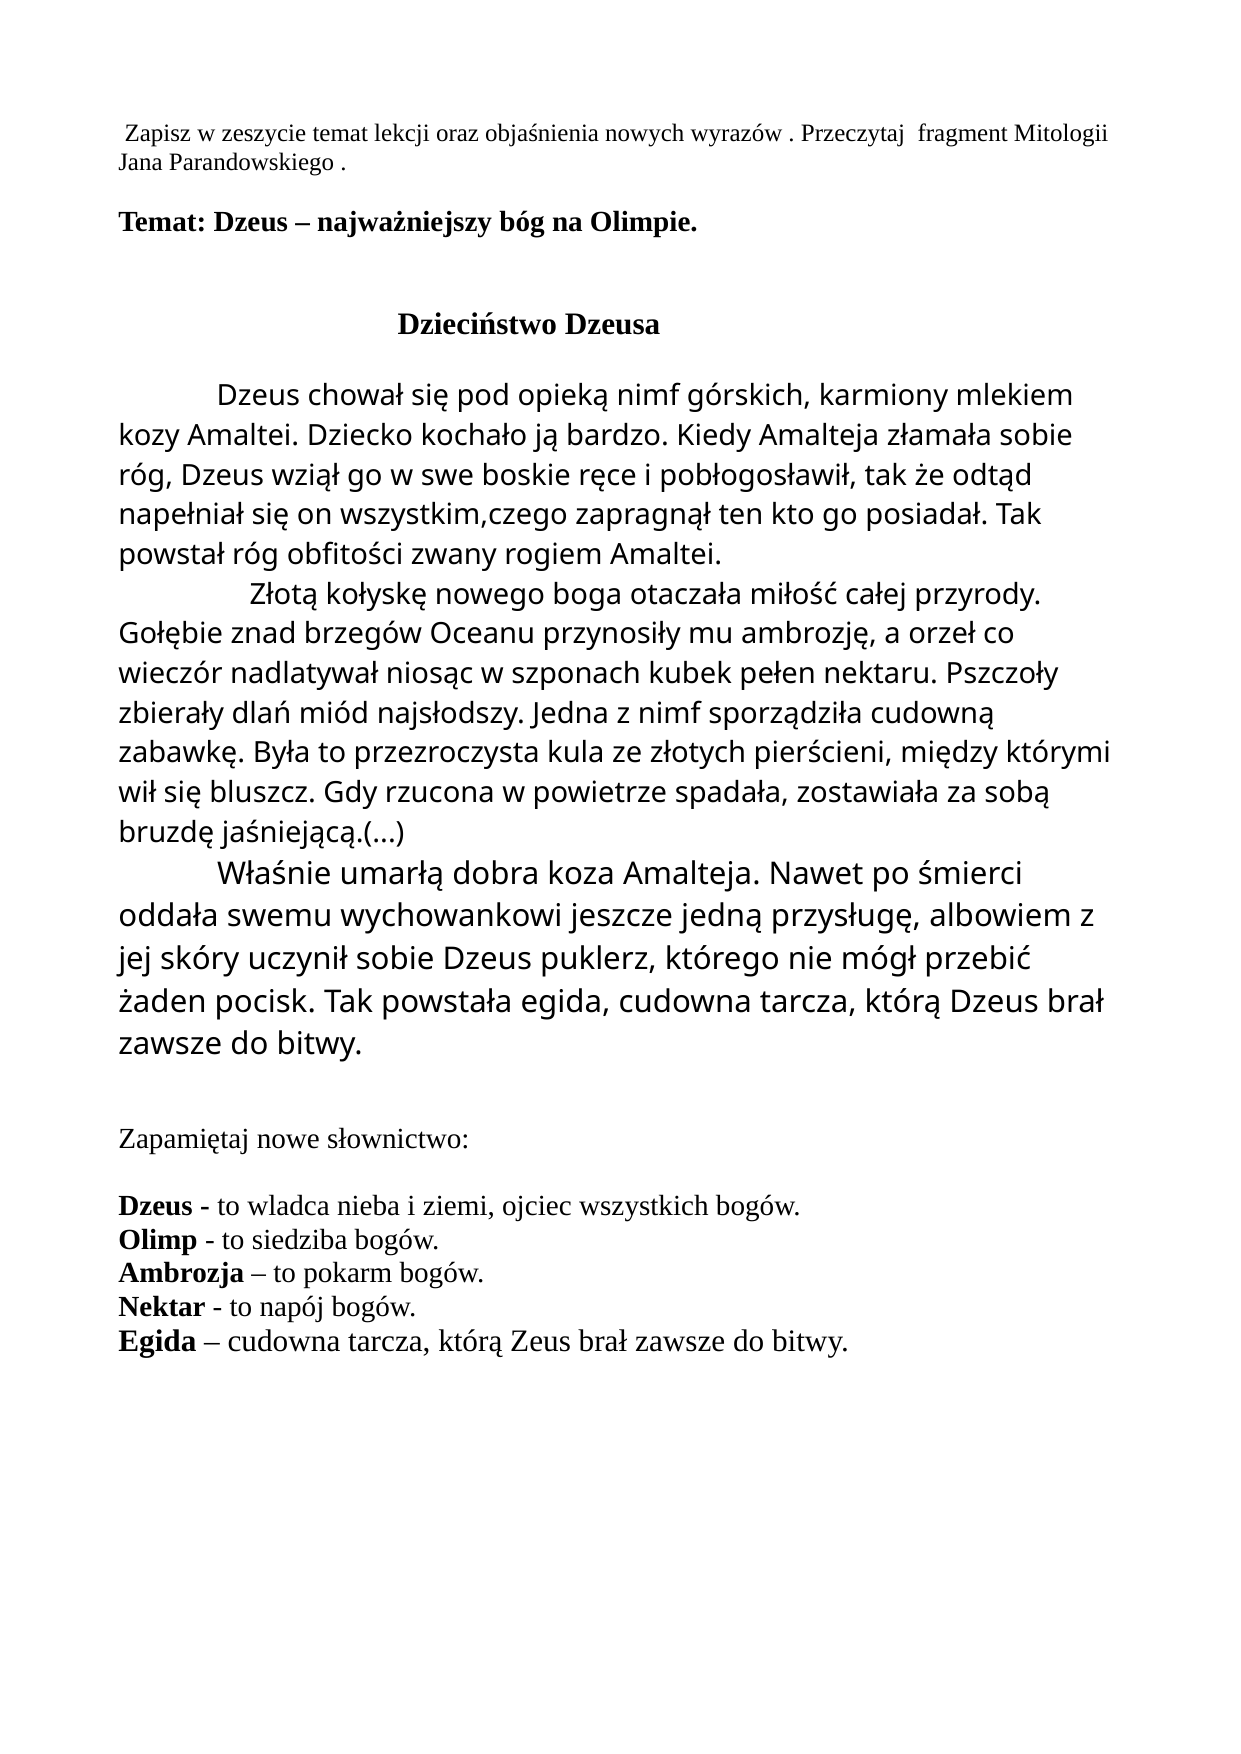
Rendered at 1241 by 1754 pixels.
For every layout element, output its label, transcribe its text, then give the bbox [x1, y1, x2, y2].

text Ambrozja – to pokarm bogów. [118, 1255, 1122, 1289]
text Egida – cudowna tarcza, którą Zeus brał zawsze do bitwy. [118, 1322, 1122, 1358]
text Złotą kołyskę nowego boga otaczała miłość całej przyrody. Gołębie znad brzegów Oceanu przynosiły mu ambrozję, a orzeł co wieczór nadlatywał niosąc w szponach kubek pełen nektaru. Pszczoły zbierały dlań miód najsłodszy. Jedna z nimf sporządziła cudowną zabawkę. Była to przezroczysta kula ze złotych pierścieni, między którymi wił się bluszcz. Gdy rzucona w powietrze spadała, zostawiała za sobą bruzdę jaśniejącą.(...) [118, 573, 1122, 851]
text Nektar - to napój bogów. [118, 1289, 1122, 1322]
text Właśnie umarłą dobra koza Amalteja. Nawet po śmierci oddała swemu wychowankowi jeszcze jedną przysługę, albowiem z jej skóry uczynił sobie Dzeus puklerz, którego nie mógł przebić żaden pocisk. Tak powstała egida, cudowna tarcza, którą Dzeus brał zawsze do bitwy. [118, 851, 1122, 1064]
text Zapisz w zeszycie temat lekcji oraz objaśnienia nowych wyrazów . Przeczytaj fragment Mitologii Jana Parandowskiego . [118, 118, 1122, 176]
text Dzeus - to wladca nieba i ziemi, ojciec wszystkich bogów. [118, 1188, 1122, 1222]
text Dzeus chował się pod opieką nimf górskich, karmiony mlekiem kozy Amaltei. Dziecko kochało ją bardzo. Kiedy Amalteja złamała sobie róg, Dzeus wziął go w swe boskie ręce i pobłogosławił, tak że odtąd napełniał się on wszystkim,czego zapragnął ten kto go posiadał. Tak powstał róg obfitości zwany rogiem Amaltei. [118, 374, 1122, 573]
text Zapamiętaj nowe słownictwo: [118, 1121, 1122, 1155]
text Olimp - to siedziba bogów. [118, 1222, 1122, 1255]
text Temat: Dzeus – najważniejszy bóg na Olimpie. [118, 204, 1122, 238]
text Dzieciństwo Dzeusa [118, 305, 1122, 341]
